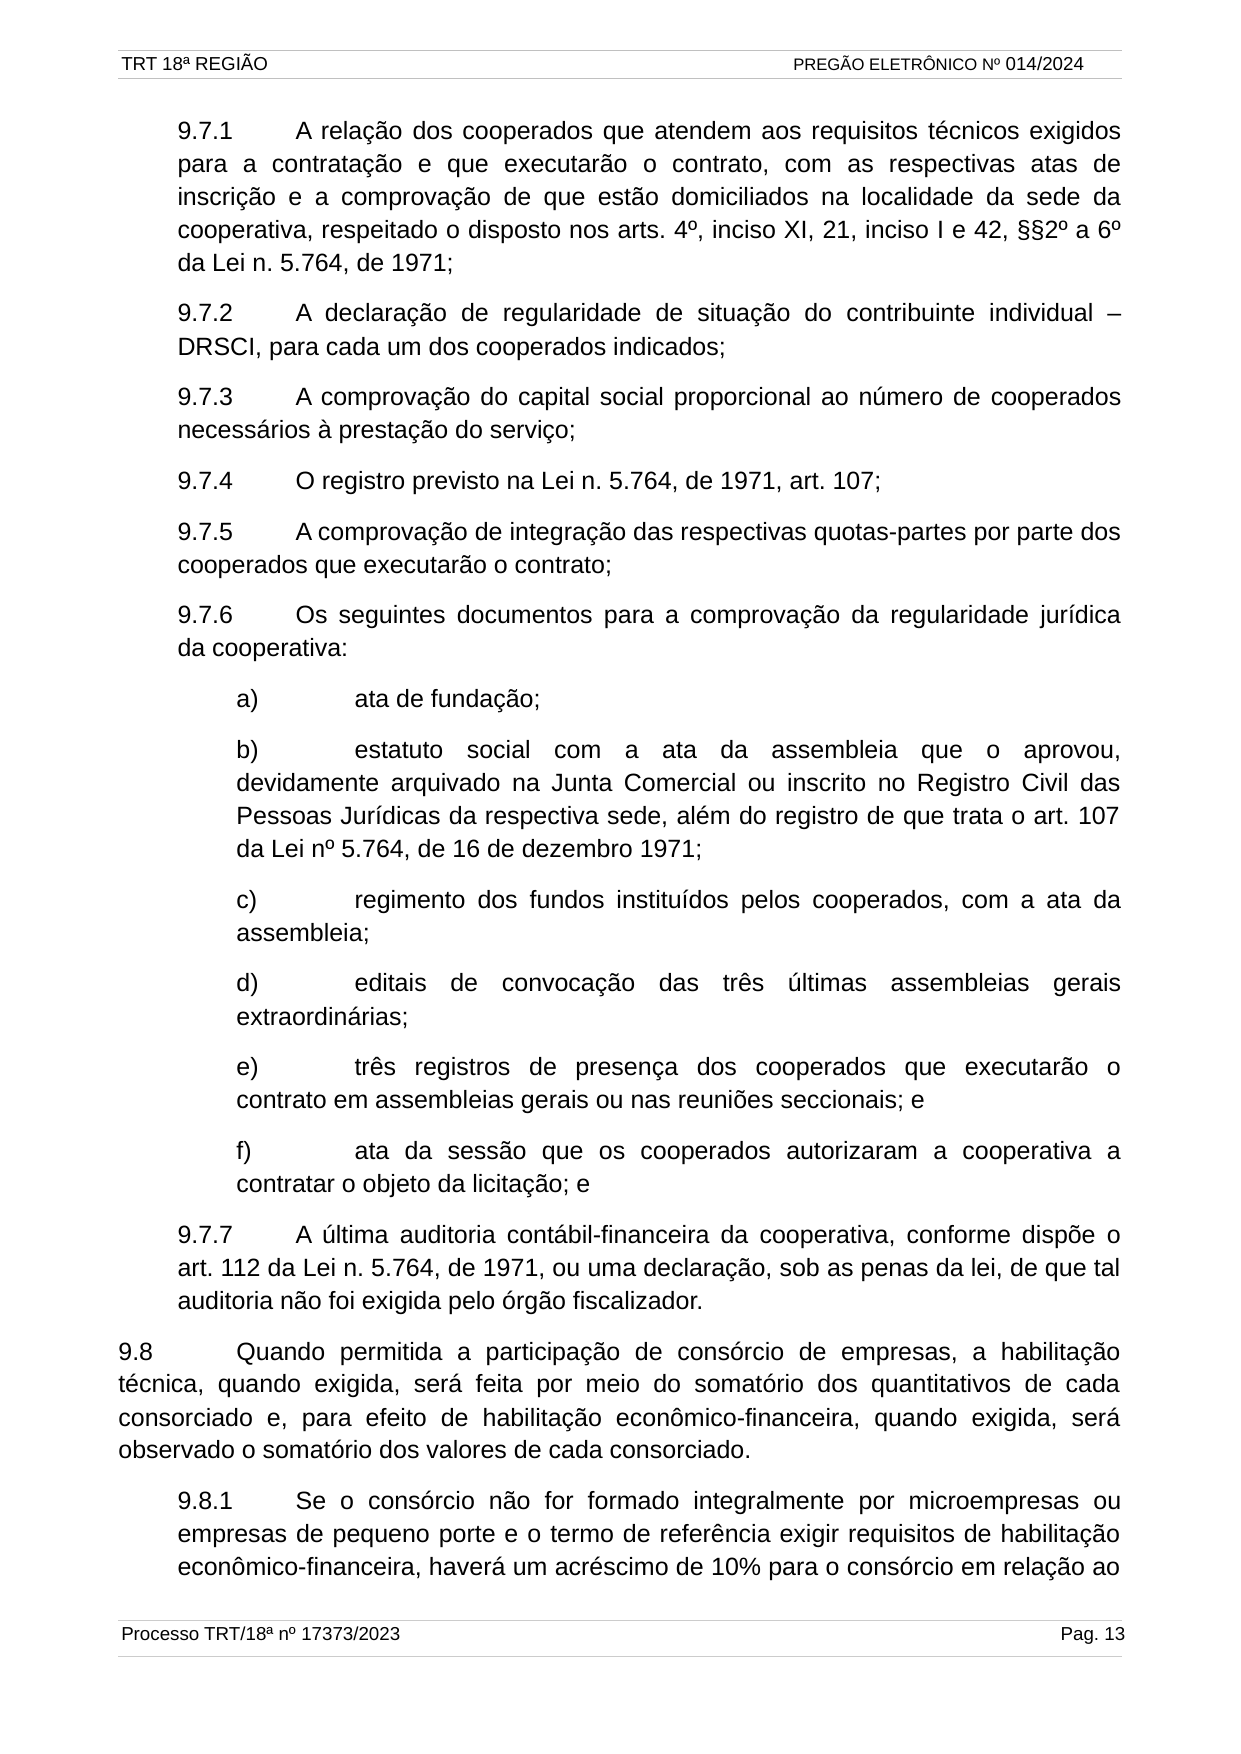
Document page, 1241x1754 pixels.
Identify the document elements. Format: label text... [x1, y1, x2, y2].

text c) regimento dos fundos instituídos pelos cooperados, com a ata da assembleia; [236, 885, 1122, 946]
text f) ata da sessão que os cooperados autorizaram a cooperativa a contratar o objeto da licitação; e [236, 1136, 1122, 1198]
text 9.7.5 A comprovação de integração das respectivas quotas-partes por parte dos cooperados que executarão o contrato; [177, 517, 1122, 578]
text 9.7.2 A declaração de regularidade de situação do contribuinte individual – DRSCI, para cada um dos cooperados indicados; [177, 298, 1122, 360]
text a) ata de fundação; [236, 684, 1122, 713]
text 9.7.1 A relação dos cooperados que atendem aos requisitos técnicos exigidos para a contratação e que executarão o contrato, com as respectivas atas de inscrição e a comprovação de que estão domiciliados na localidade da sede da cooperativa, respeitado o disposto nos arts. 4º, inciso XI, 21, inciso I e 42, §§2º a 6º da Lei n. 5.764, de 1971; [177, 116, 1122, 276]
text d) editais de convocação das três últimas assembleias gerais extraordinárias; [236, 968, 1122, 1030]
text 9.8.1 Se o consórcio não for formado integralmente por microempresas ou empresas de pequeno porte e o termo de referência exigir requisitos de habilitação econômico-financeira, haverá um acréscimo de 10% para o consórcio em relação ao [177, 1486, 1122, 1581]
text 9.7.7 A última auditoria contábil-financeira da cooperativa, conforme dispõe o art. 112 da Lei n. 5.764, de 1971, ou uma declaração, sob as penas da lei, de que tal auditoria não foi exigida pelo órgão fiscalizador. [177, 1220, 1122, 1314]
text 9.7.4 O registro previsto na Lei n. 5.764, de 1971, art. 107; [177, 466, 1122, 495]
text b) estatuto social com a ata da assembleia que o aprovou, devidamente arquivado na Junta Comercial ou inscrito no Registro Civil das Pessoas Jurídicas da respectiva sede, além do registro de que trata o art. 107 da Lei nº 5.764, de 16 de dezembro 1971; [236, 735, 1122, 863]
text 9.7.6 Os seguintes documentos para a comprovação da regularidade jurídica da cooperativa: [177, 600, 1122, 662]
text e) três registros de presença dos cooperados que executarão o contrato em assembleias gerais ou nas reuniões seccionais; e [236, 1052, 1122, 1114]
text 9.7.3 A comprovação do capital social proporcional ao número de cooperados necessários à prestação do serviço; [177, 382, 1122, 444]
text 9.8 Quando permitida a participação de consórcio de empresas, a habilitação técnica, quando exigida, será feita por meio do somatório dos quantitativos de cada consorciado e, para efeito de habilitação econômico-financeira, quando exigida, será observado o somatório dos valores de cada consorciado. [118, 1336, 1122, 1464]
